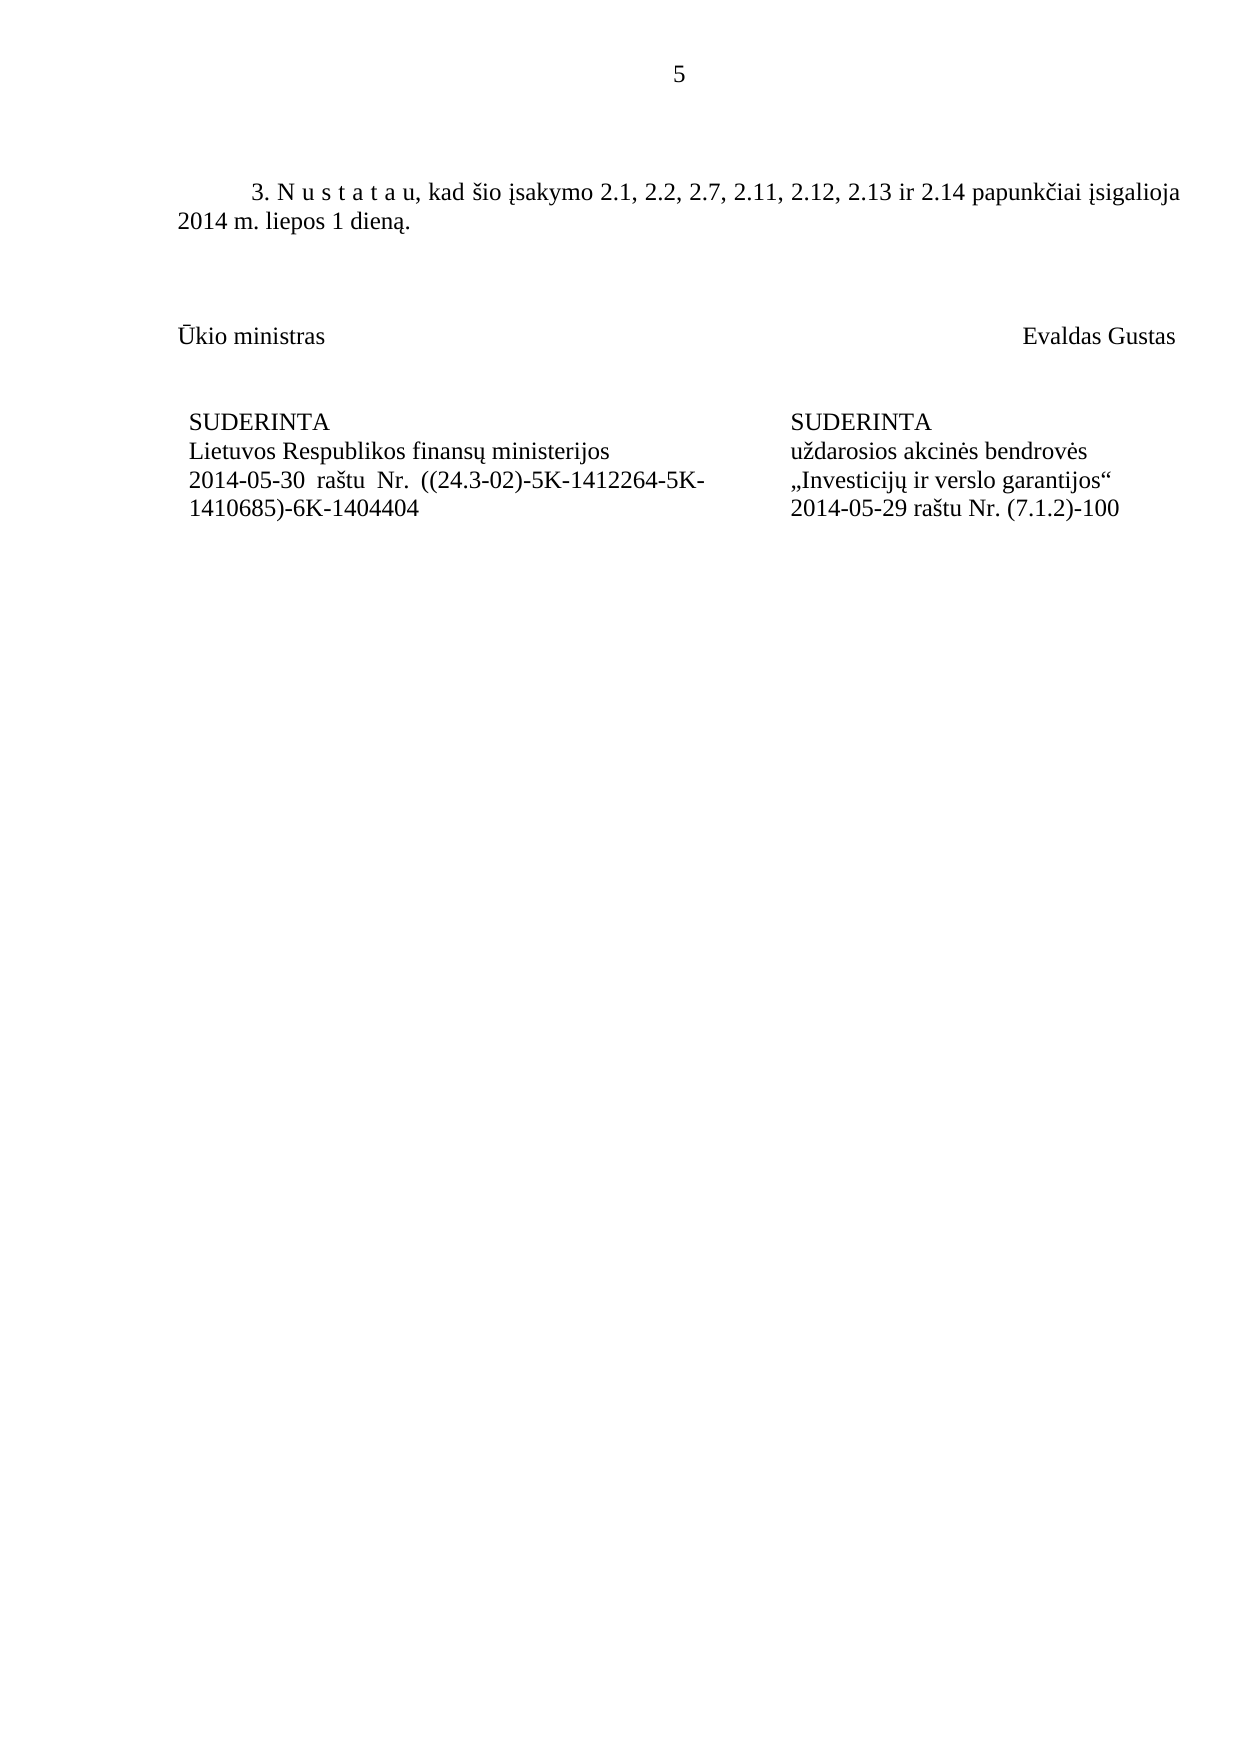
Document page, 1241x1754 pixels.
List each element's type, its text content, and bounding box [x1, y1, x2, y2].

text 3. N u s t a t a u, kad šio įsakymo 2.1, 2.2, 2.7, 2.11, 2.12, 2.13 ir 2.14 papunkčiai įsigalioja 2014 m. liepos 1 dieną. [177, 177, 1181, 235]
text Ūkio ministras Evaldas Gustas [177, 321, 1181, 350]
table_header SUDERINTA Lietuvos Respublikos finansų ministerijos 2014-05-30 raštu Nr. ((24.3-02)-5K-1412264-5K-1410685)-6K-1404404 [177, 407, 779, 522]
table_header SUDERINTA uždarosios akcinės bendrovės „Investicijų ir verslo garantijos“ 2014-05-29 raštu Nr. (7.1.2)-100 [779, 407, 1207, 522]
